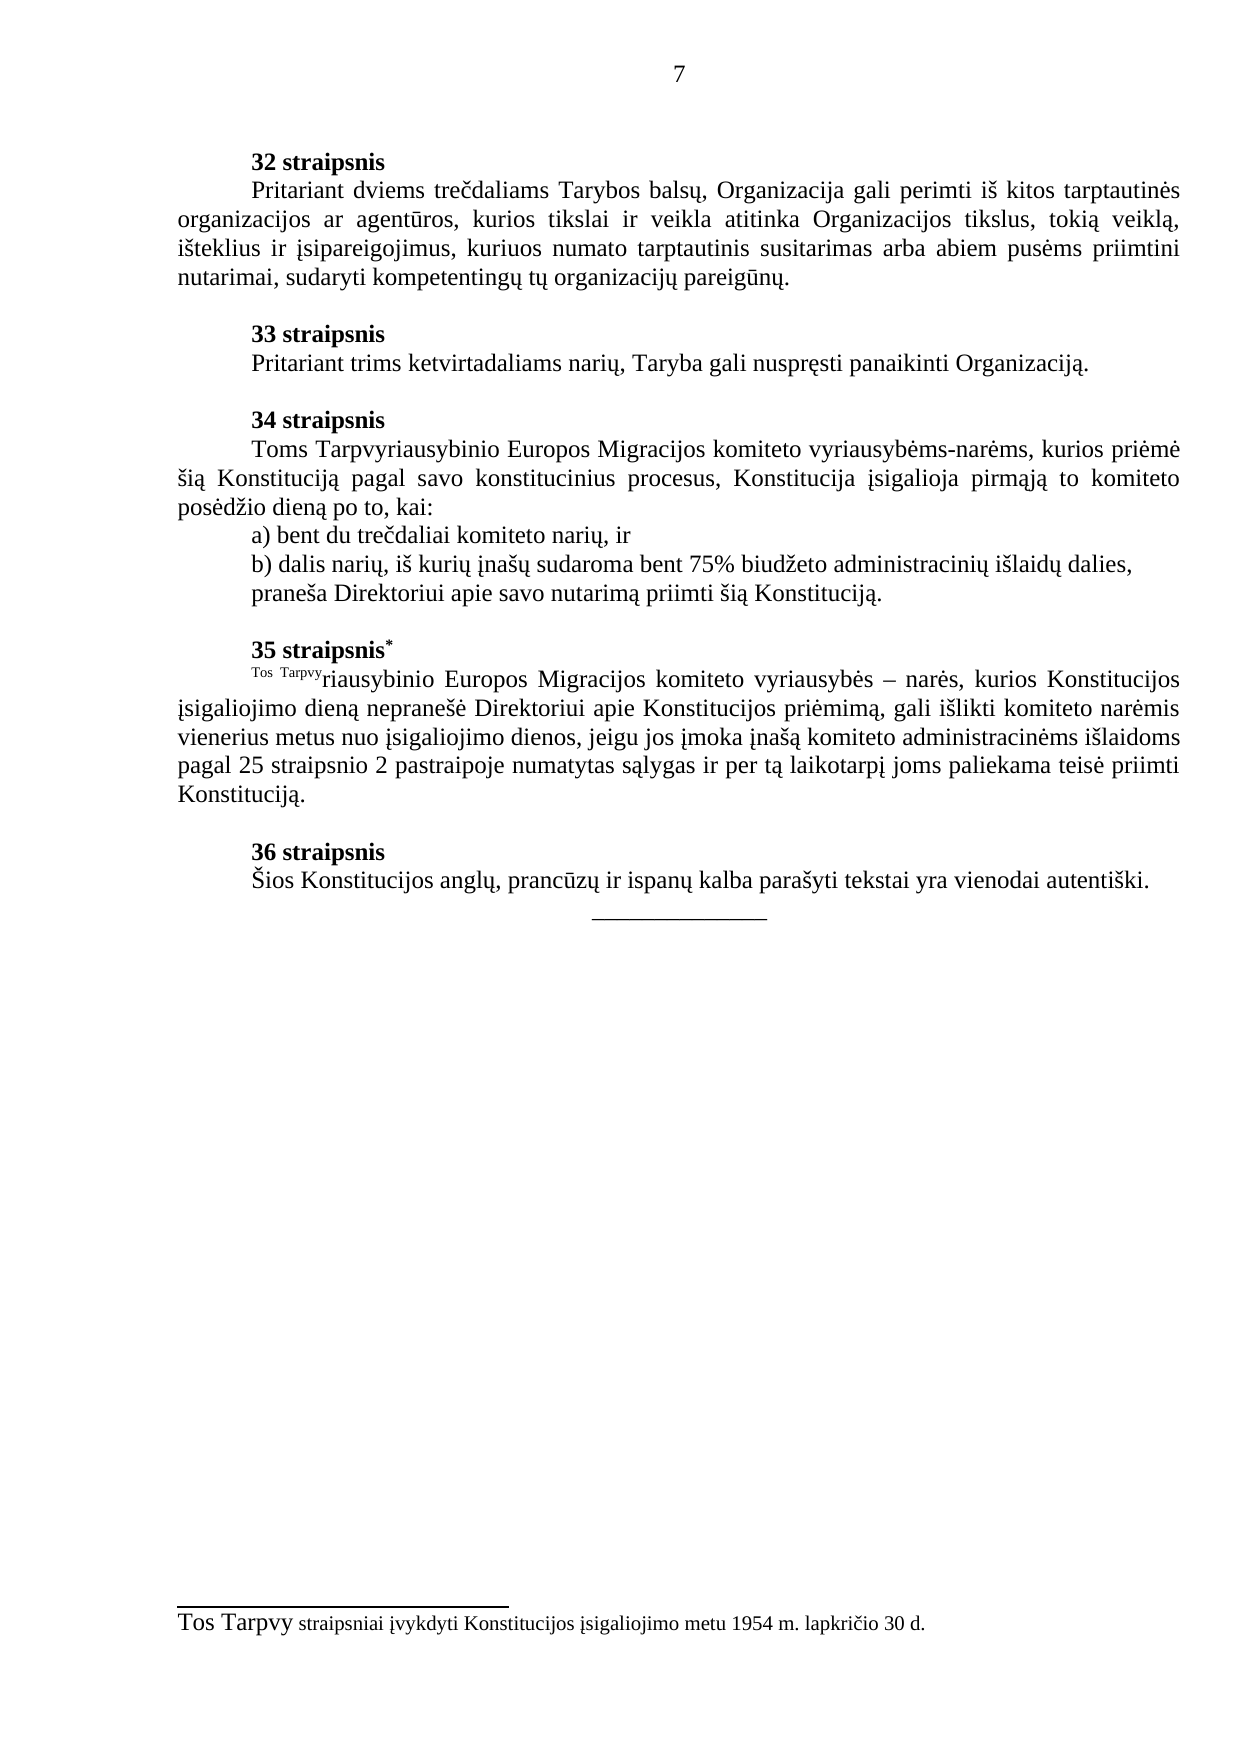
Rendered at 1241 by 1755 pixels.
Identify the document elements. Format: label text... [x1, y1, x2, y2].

text 35 straipsnis* [177, 636, 1181, 664]
text b) dalis narių, iš kurių įnašų sudaroma bent 75% biudžeto administracinių išlaidų dalies, [177, 549, 1181, 578]
text 34 straipsnis [177, 406, 1181, 434]
text Pritariant trims ketvirtadaliams narių, Taryba gali nuspręsti panaikinti Organizaciją. [177, 348, 1181, 377]
text 32 straipsnis [177, 147, 1181, 176]
text 36 straipsnis [177, 837, 1181, 866]
text Pritariant dviems trečdaliams Tarybos balsų, Organizacija gali perimti iš kitos tarptautinės organizacijos ar agentūros, kurios tikslai ir veikla atitinka Organizacijos tikslus, tokią veiklą, išteklius ir įsipareigojimus, kuriuos numato tarptautinis susitarimas arba abiem pusėms priimtini nutarimai, sudaryti kompetentingų tų organizacijų pareigūnų. [177, 176, 1181, 291]
text praneša Direktoriui apie savo nutarimą priimti šią Konstituciją. [177, 578, 1181, 607]
text 33 straipsnis [177, 319, 1181, 348]
text ______________ [177, 894, 1181, 923]
text Toms Tarpvyriausybinio Europos Migracijos komiteto vyriausybėms-narėms, kurios priėmė šią Konstituciją pagal savo konstitucinius procesus, Konstitucija įsigalioja pirmąją to komiteto posėdžio dieną po to, kai: [177, 434, 1181, 521]
text Šios Konstitucijos anglų, prancūzų ir ispanų kalba parašyti tekstai yra vienodai autentiški. [177, 866, 1181, 894]
text riausybinio Europos Migracijos komiteto vyriausybės – narės, kurios Konstitucijos įsigaliojimo dieną nepranešė Direktoriui apie Konstitucijos priėmimą, gali išlikti komiteto narėmis vienerius metus nuo įsigaliojimo dienos, jeigu jos įmoka įnašą komiteto administracinėms išlaidoms pagal 25 straipsnio 2 pastraipoje numatytas sąlygas ir per tą laikotarpį joms paliekama teisė priimti Konstituciją. [177, 664, 1181, 808]
text a) bent du trečdaliai komiteto narių, ir [177, 521, 1181, 549]
text straipsniai įvykdyti Konstitucijos įsigaliojimo metu 1954 m. lapkričio 30 d. [177, 1607, 1181, 1636]
